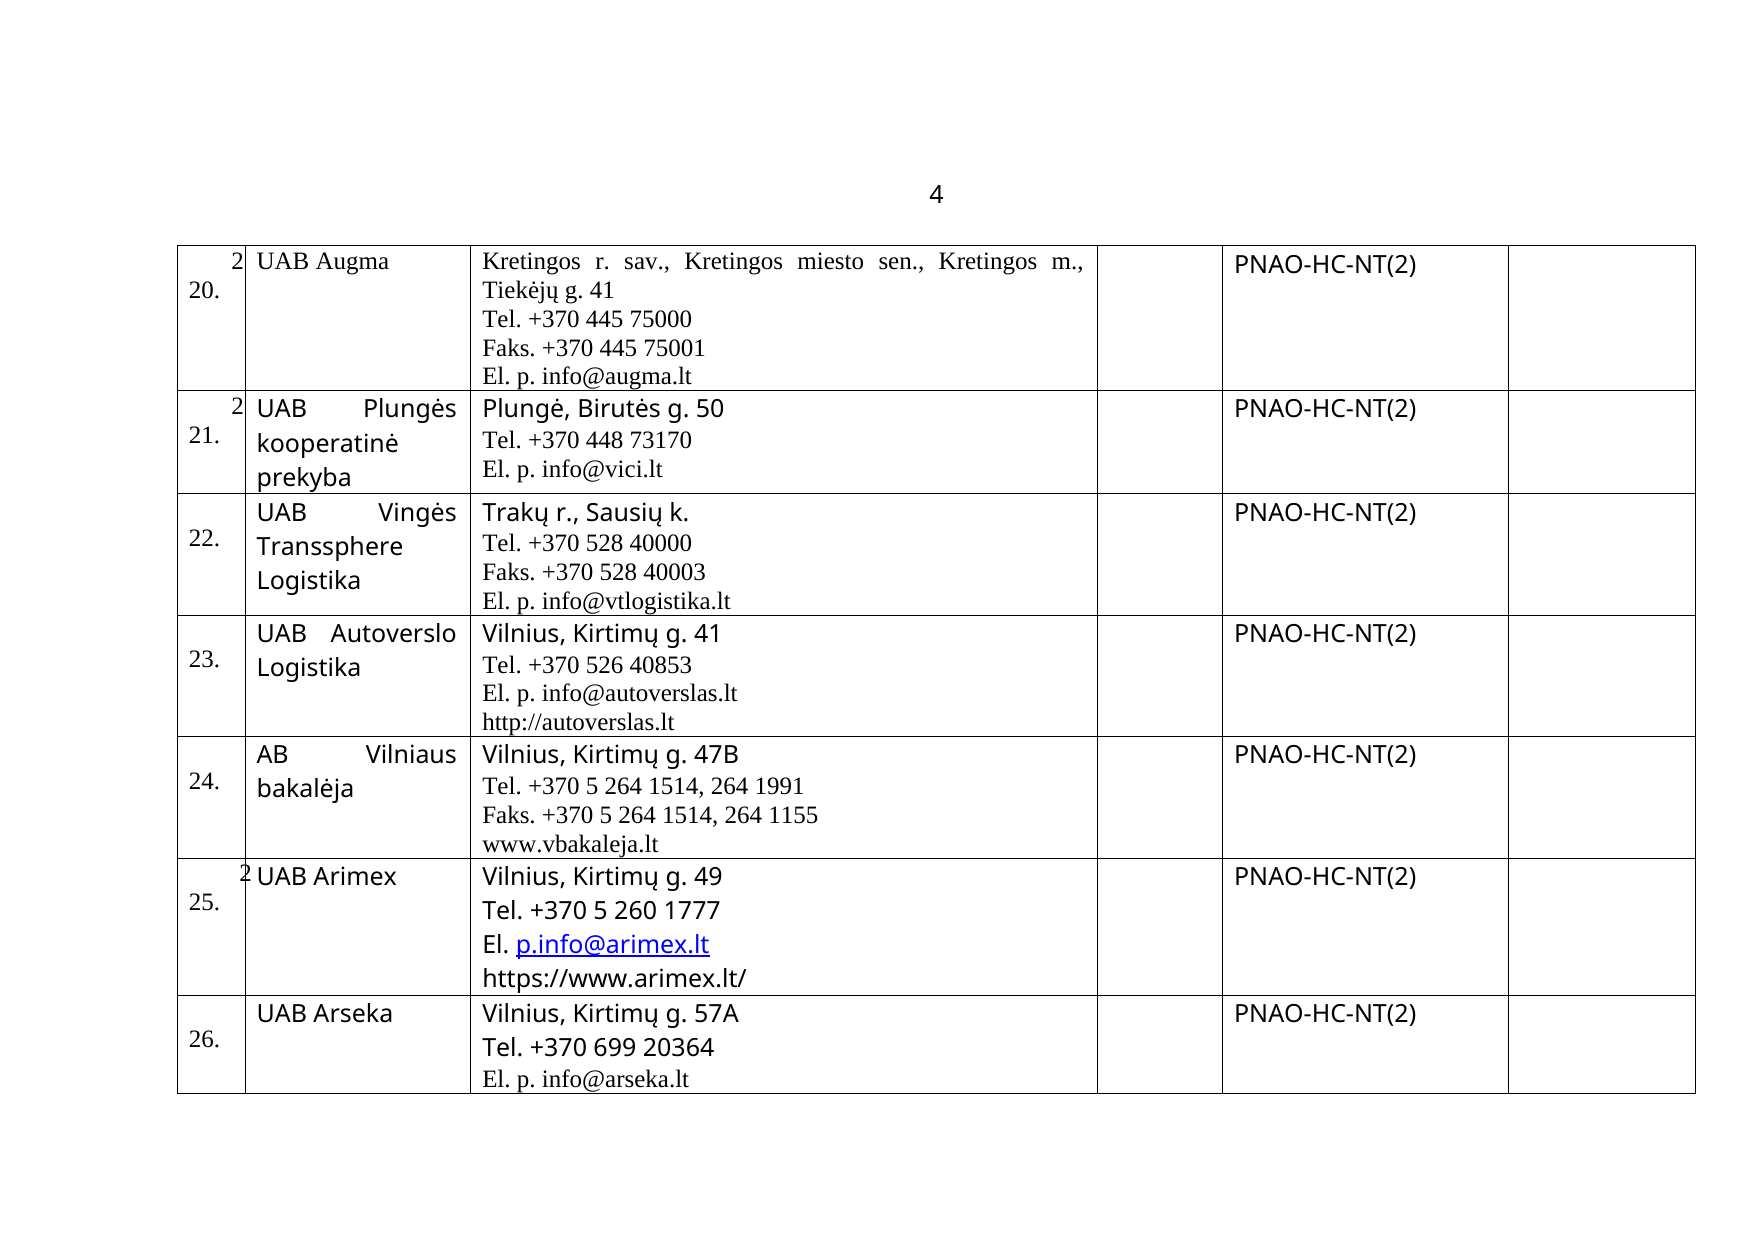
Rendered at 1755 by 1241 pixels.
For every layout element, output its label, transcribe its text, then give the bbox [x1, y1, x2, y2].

table_cell [1098, 996, 1222, 1093]
table_cell [1509, 246, 1695, 390]
table_cell 26. [178, 996, 245, 1093]
table_cell [1509, 737, 1695, 857]
table_cell [1098, 391, 1222, 493]
table_cell UAB Arimex [246, 859, 470, 995]
table_cell [1098, 494, 1222, 615]
table_cell PNAO-HC-NT(2) [1223, 859, 1508, 995]
table_cell PNAO-HC-NT(2) [1223, 996, 1508, 1093]
table_cell 221. [178, 391, 245, 493]
table_cell UAB Augma [246, 246, 470, 390]
table_cell UAB Autoverslo Logistika [246, 616, 470, 736]
table_cell 220. [178, 246, 245, 390]
table_cell Vilnius, Kirtimų g. 47B Tel. +370 5 264 1514, 264 1991 Faks. +370 5 264 1514, 264 1155 www.vbakaleja.lt [471, 737, 1097, 857]
table_cell [1098, 246, 1222, 390]
table_cell UAB Vingės Transsphere Logistika [246, 494, 470, 615]
table_cell [1509, 391, 1695, 493]
table_cell [1509, 616, 1695, 736]
table_cell [1509, 859, 1695, 995]
table_cell PNAO-HC-NT(2) [1223, 246, 1508, 390]
table_cell PNAO-HC-NT(2) [1223, 616, 1508, 736]
table_cell [1509, 494, 1695, 615]
table_cell [1509, 996, 1695, 1093]
table_cell 225. [178, 859, 245, 995]
table_cell UAB Plungės kooperatinė prekyba [246, 391, 470, 493]
table_cell 22. [178, 494, 245, 615]
table_cell 24. [178, 737, 245, 857]
table_cell [1098, 616, 1222, 736]
table_cell Kretingos r. sav., Kretingos miesto sen., Kretingos m., Tiekėjų g. 41 Tel. +370 445 75000 Faks. +370 445 75001 El. p. info@augma.lt [471, 246, 1097, 390]
table_cell Vilnius, Kirtimų g. 57A Tel. +370 699 20364 El. p. info@arseka.lt [471, 996, 1097, 1093]
table_cell Plungė, Birutės g. 50 Tel. +370 448 73170 El. p. info@vici.lt [471, 391, 1097, 493]
table_cell AB Vilniaus bakalėja [246, 737, 470, 857]
table_cell [1098, 737, 1222, 857]
table_cell [1098, 859, 1222, 995]
table_cell PNAO-HC-NT(2) [1223, 391, 1508, 493]
table_cell UAB Arseka [246, 996, 470, 1093]
table_cell PNAO-HC-NT(2) [1223, 737, 1508, 857]
table_cell 23. [178, 616, 245, 736]
table_cell Trakų r., Sausių k. Tel. +370 528 40000 Faks. +370 528 40003 El. p. info@vtlogistika.lt [471, 494, 1097, 615]
table_cell Vilnius, Kirtimų g. 41 Tel. +370 526 40853 El. p. info@autoverslas.lt http://autoverslas.lt [471, 616, 1097, 736]
table_cell PNAO-HC-NT(2) [1223, 494, 1508, 615]
table_cell Vilnius, Kirtimų g. 49 Tel. +370 5 260 1777 El. p.info@arimex.lt https://www.arimex.lt/ [471, 859, 1097, 995]
